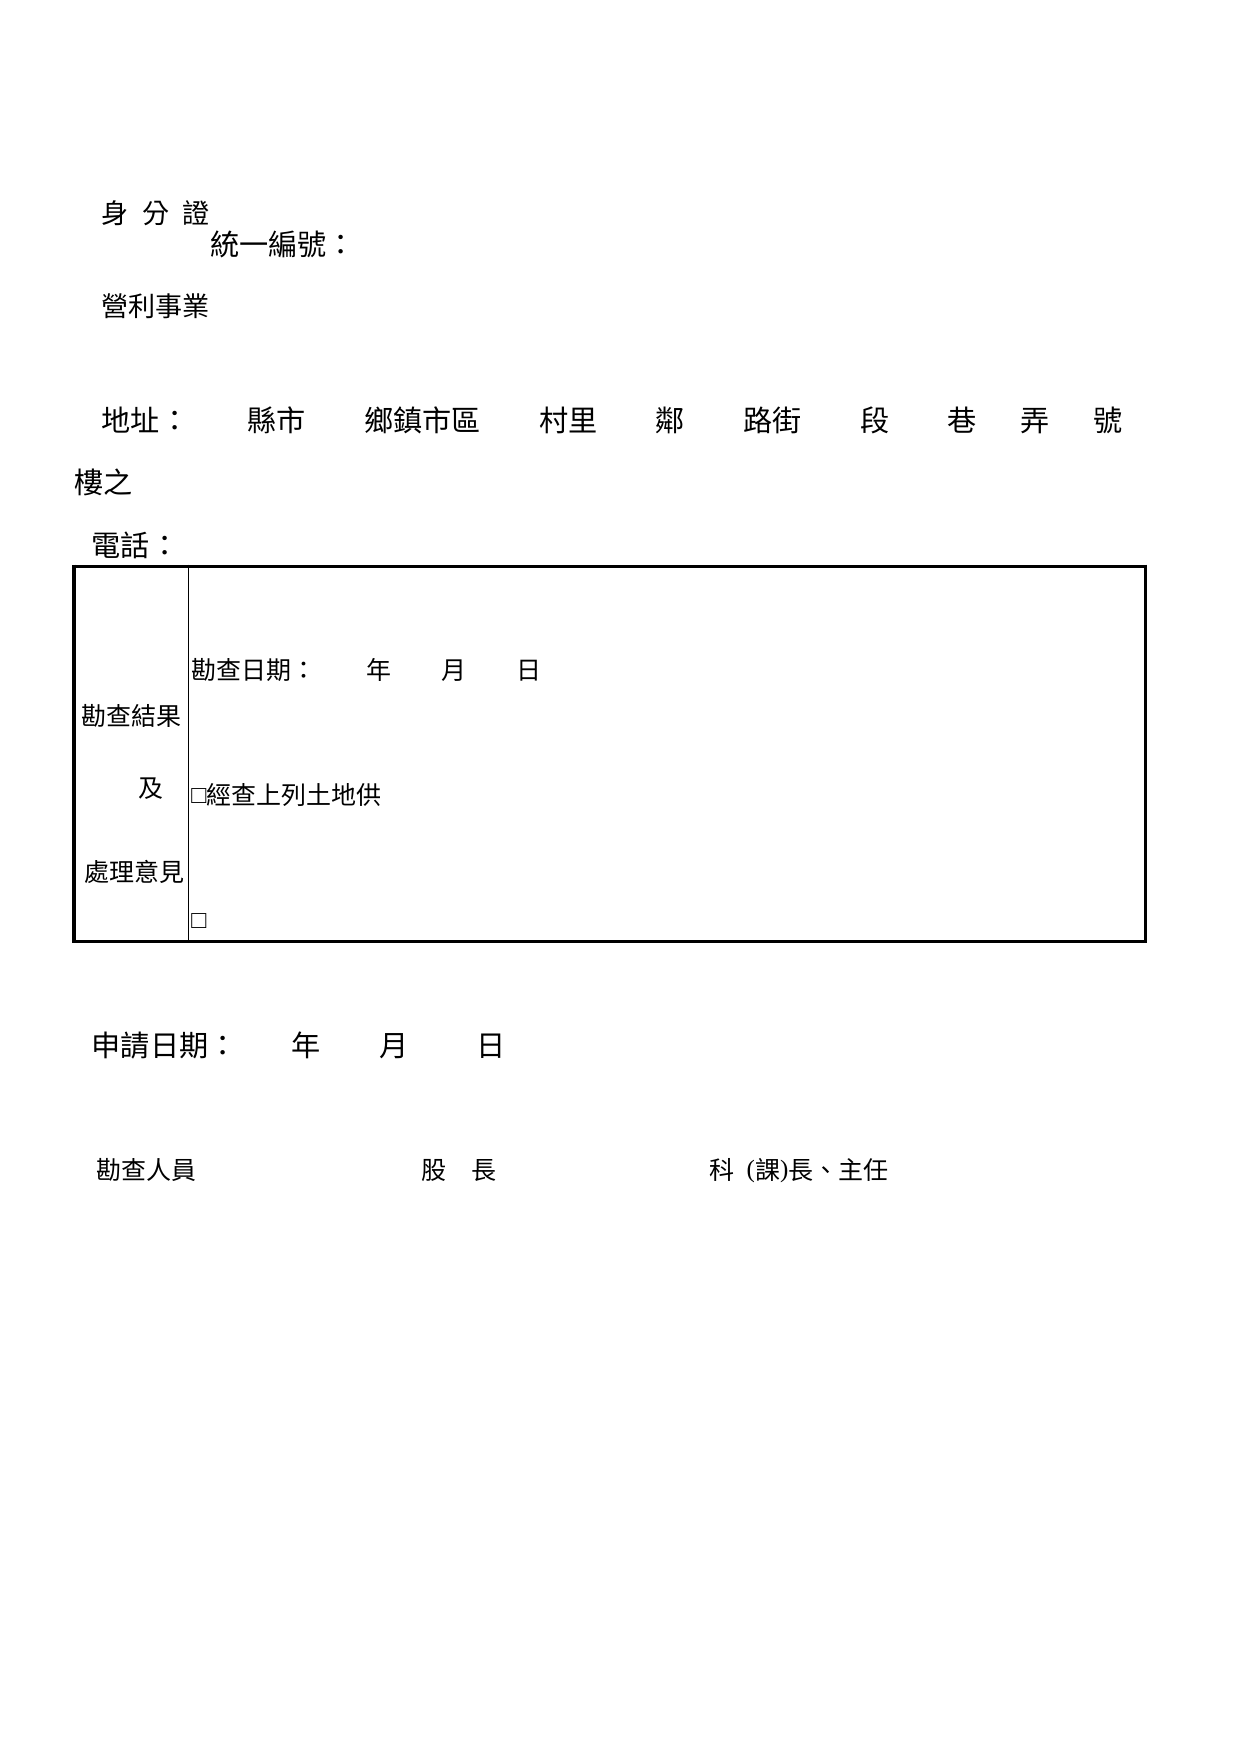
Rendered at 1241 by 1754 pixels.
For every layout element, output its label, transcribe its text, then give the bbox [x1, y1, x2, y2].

table_header 勘查結果及 處理意見 [76, 568, 188, 939]
text 電話： [74, 502, 1167, 564]
text 申請日期： 年 月 日 [74, 1002, 1167, 1064]
text 身 分 證 營利事業統一編號： [74, 127, 1167, 314]
text 勘查人員 股 長 科 (課)長、主任 [96, 1127, 1167, 1189]
text 地址： 縣市 鄉鎮市區 村里 鄰 路街 段 巷 弄 號 樓之 [74, 377, 1167, 502]
table_header 勘查日期： 年 月 日 □經查上列土地供 □ [189, 568, 1144, 939]
